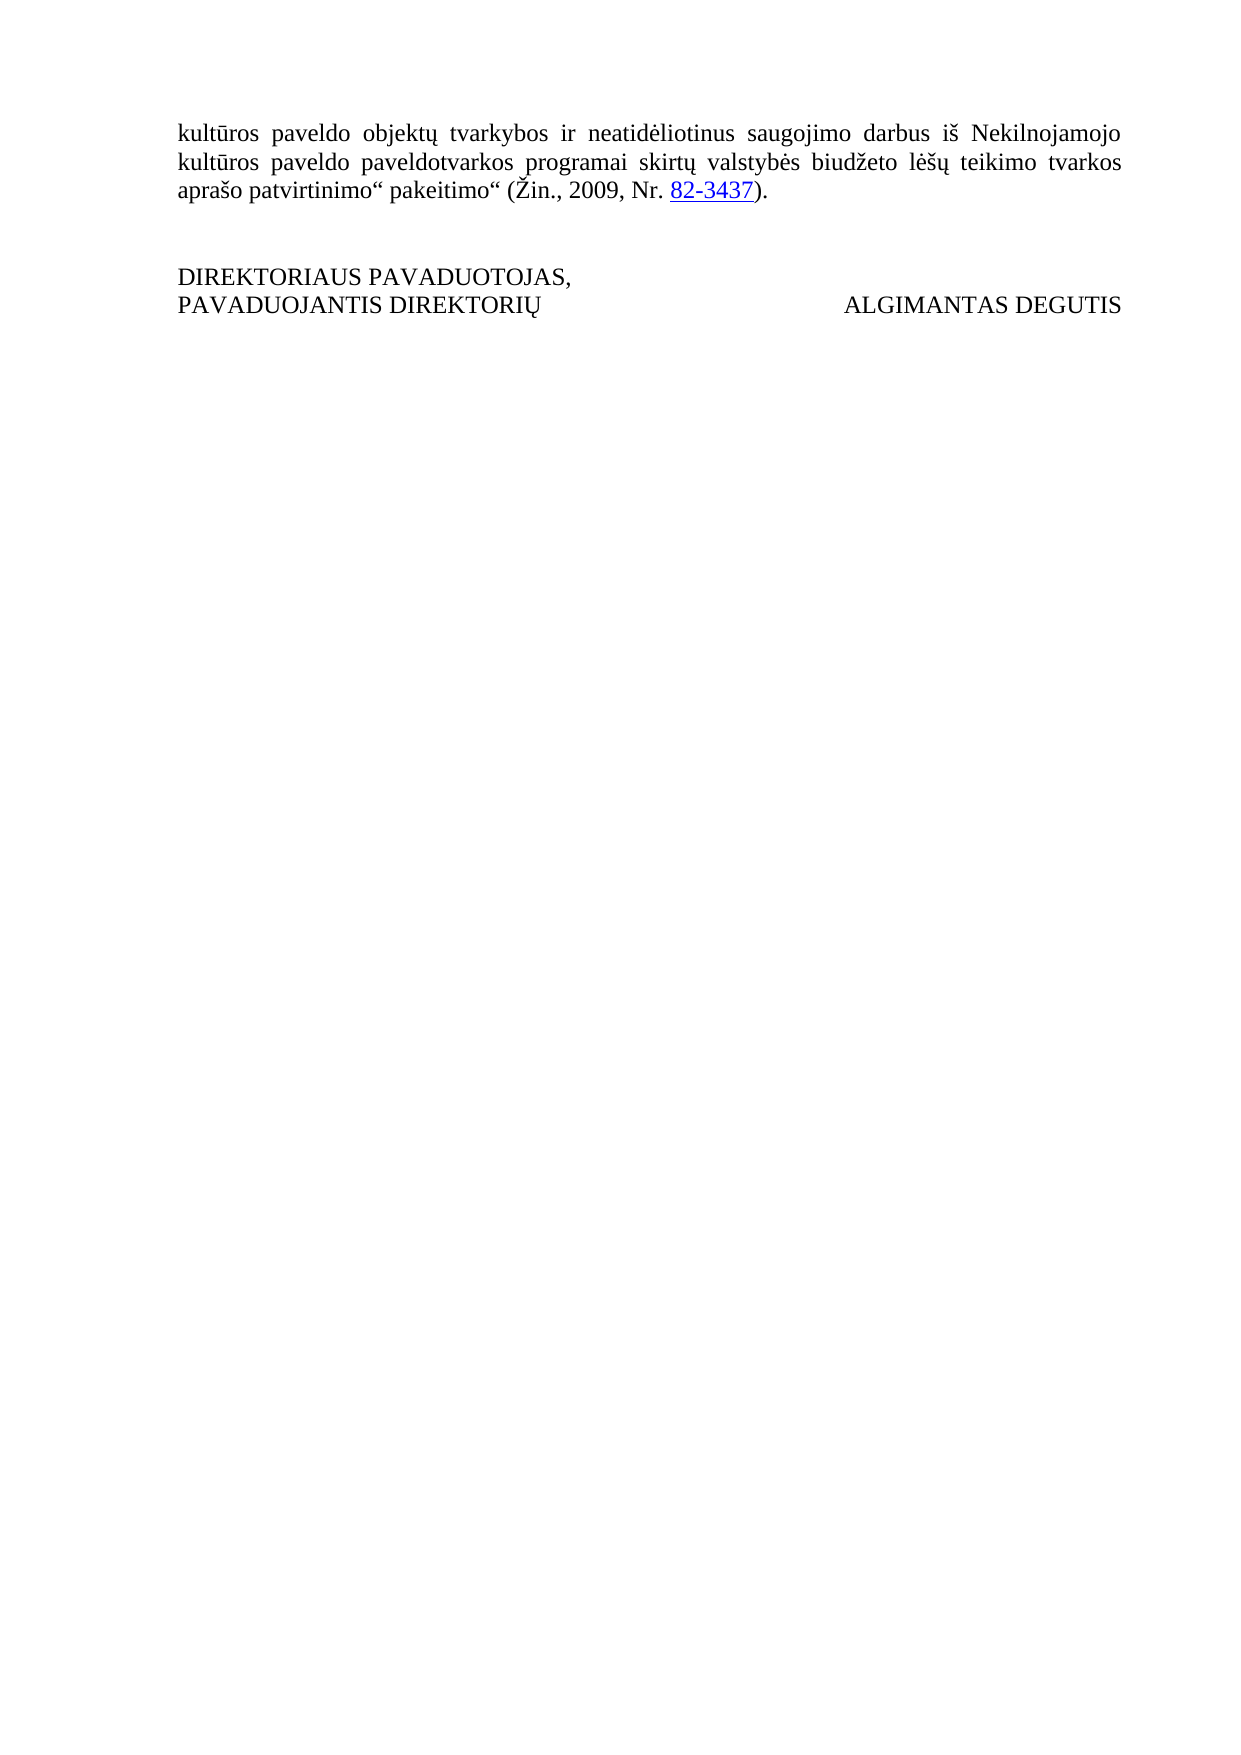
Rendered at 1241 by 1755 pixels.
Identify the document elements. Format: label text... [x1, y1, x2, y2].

text kultūros paveldo objektų tvarkybos ir neatidėliotinus saugojimo darbus iš Nekilnojamojo kultūros paveldo paveldotvarkos programai skirtų valstybės biudžeto lėšų teikimo tvarkos aprašo patvirtinimo“ pakeitimo“ (Žin., 2009, Nr. 82-3437). [177, 118, 1122, 204]
text pavaduojantis direktorių Algimantas Degutis [177, 291, 1122, 319]
text Direktoriaus pavaduotojas, [177, 262, 1122, 291]
